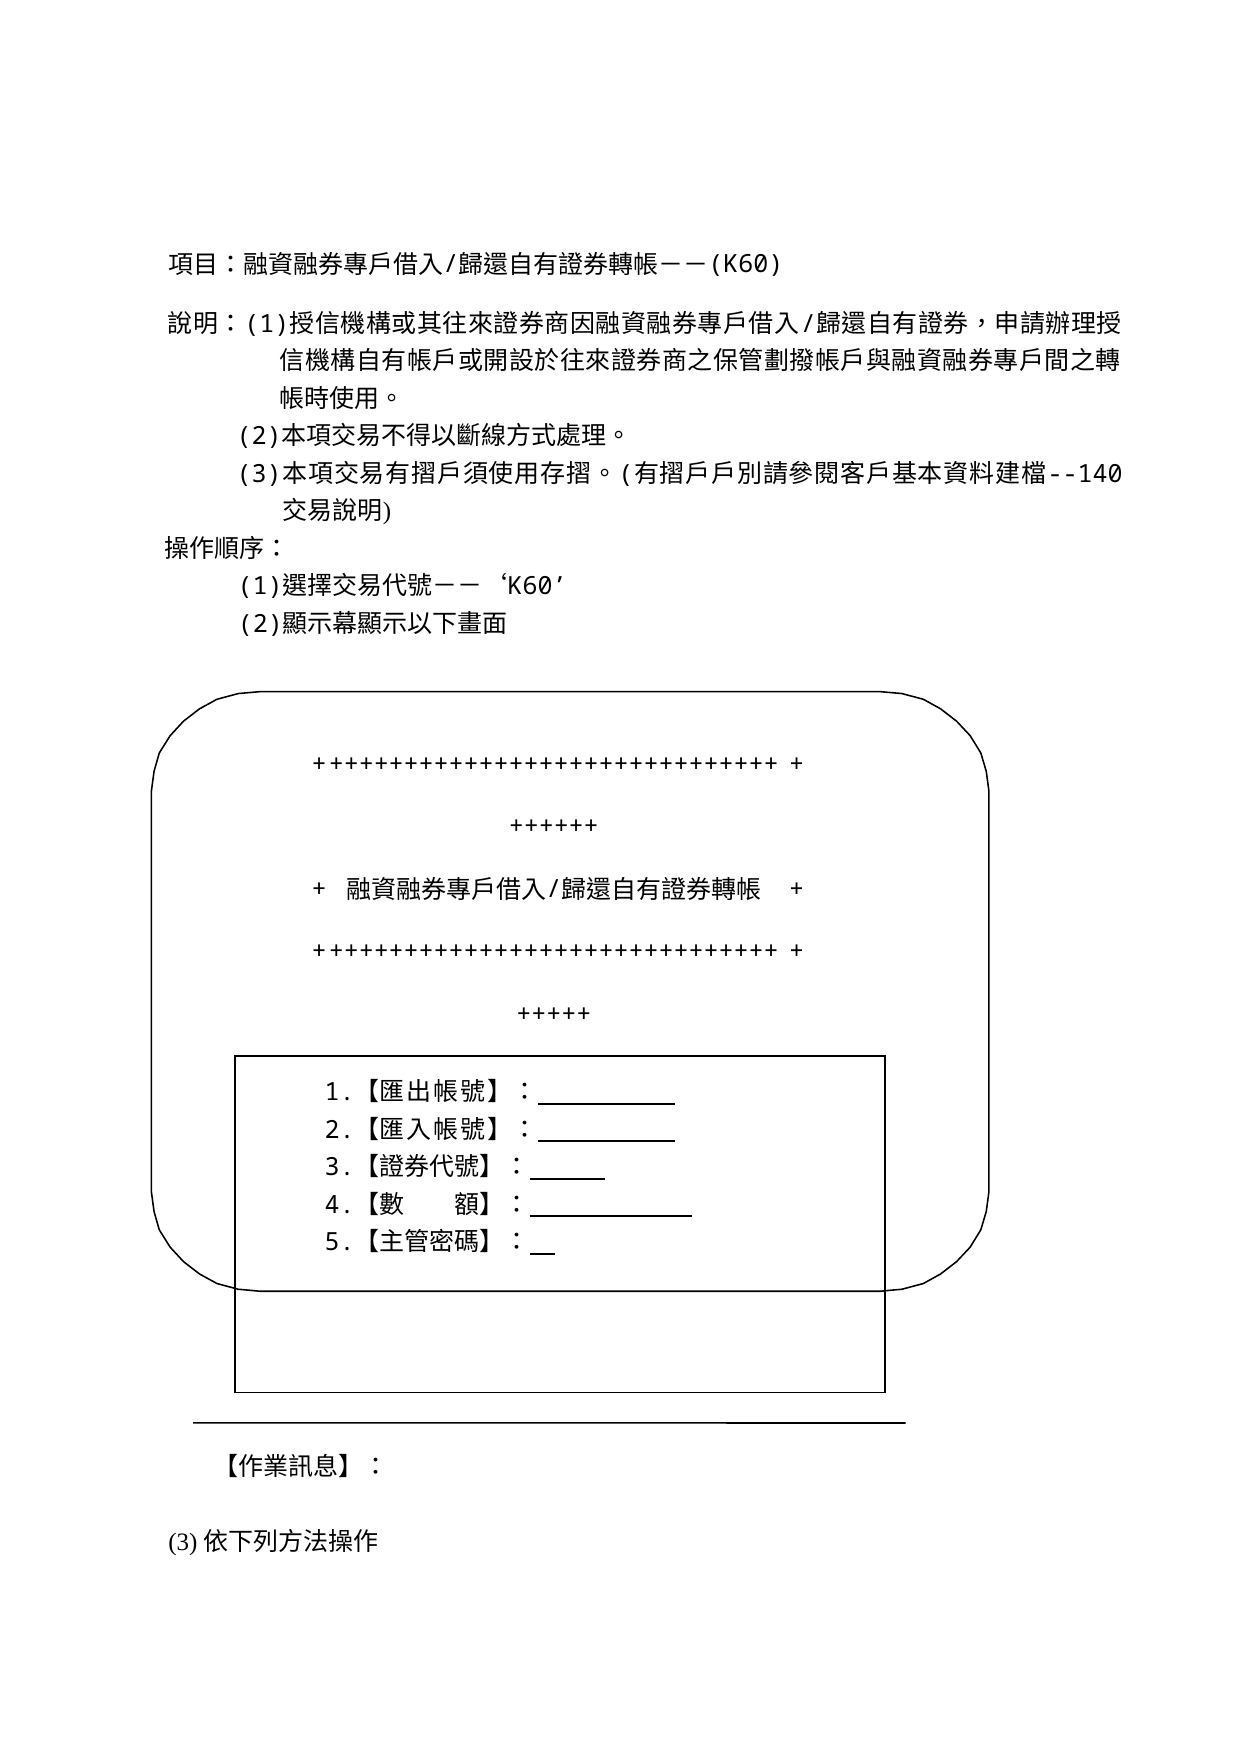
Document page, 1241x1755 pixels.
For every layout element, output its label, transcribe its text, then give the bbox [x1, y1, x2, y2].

table_header ++++++++++++++++++++++++++++++++++++ [321, 721, 786, 846]
text [118, 1183, 155, 1221]
text [153, 1108, 234, 1146]
text (3) 依下列方法操作 [118, 1521, 1122, 1558]
text [963, 1221, 1122, 1258]
text [158, 1221, 234, 1258]
text [886, 1221, 982, 1258]
text [118, 1071, 150, 1108]
text [118, 1221, 178, 1258]
text [990, 1071, 1122, 1108]
text (2)顯示幕顯示以下畫面 [118, 602, 1122, 639]
text [886, 1183, 988, 1221]
text 2.【匯入帳號】： [236, 1108, 884, 1146]
text [990, 1108, 1122, 1146]
text [990, 1146, 1122, 1183]
text [153, 1183, 234, 1221]
table_header + [786, 721, 803, 846]
table_cell + [786, 908, 803, 1033]
text 4.【數 額】： [236, 1183, 884, 1221]
text [886, 1071, 988, 1108]
table_header + [309, 721, 321, 846]
text 3.【證券代號】： [236, 1146, 884, 1183]
text 1.【匯出帳號】： [236, 1071, 884, 1108]
text 說明：(1)授信機構或其往來證券商因融資融券專戶借入/歸還自有證券，申請辦理授信機構自有帳戶或開設於往來證券商之保管劃撥帳戶與融資融券專戶間之轉帳時使用。 [167, 302, 1122, 414]
table_cell + [309, 846, 321, 908]
text [886, 1146, 988, 1183]
text 【作業訊息】： [118, 1446, 1122, 1483]
text (1)選擇交易代號－－‘K60’ [237, 564, 1122, 602]
text (2)本項交易不得以斷線方式處理。 [236, 414, 1122, 452]
text [118, 1146, 150, 1183]
text 5.【主管密碼】： [236, 1221, 884, 1258]
text [886, 1108, 988, 1146]
text 項目：融資融券專戶借入/歸還自有證券轉帳－－(K60) [168, 221, 1122, 283]
table_cell +++++++++++++++++++++++++++++++++++ [321, 908, 786, 1033]
text [153, 1071, 234, 1108]
text [153, 1146, 234, 1183]
table_cell 融資融券專戶借入/歸還自有證券轉帳 [321, 846, 786, 908]
table_cell + [309, 908, 321, 1033]
text [985, 1183, 1122, 1221]
table_cell + [786, 846, 803, 908]
text (3)本項交易有摺戶須使用存摺。(有摺戶戶別請參閱客戶基本資料建檔--140交易說明) [236, 452, 1122, 527]
text [118, 1108, 150, 1146]
text 操作順序： [118, 527, 1122, 564]
